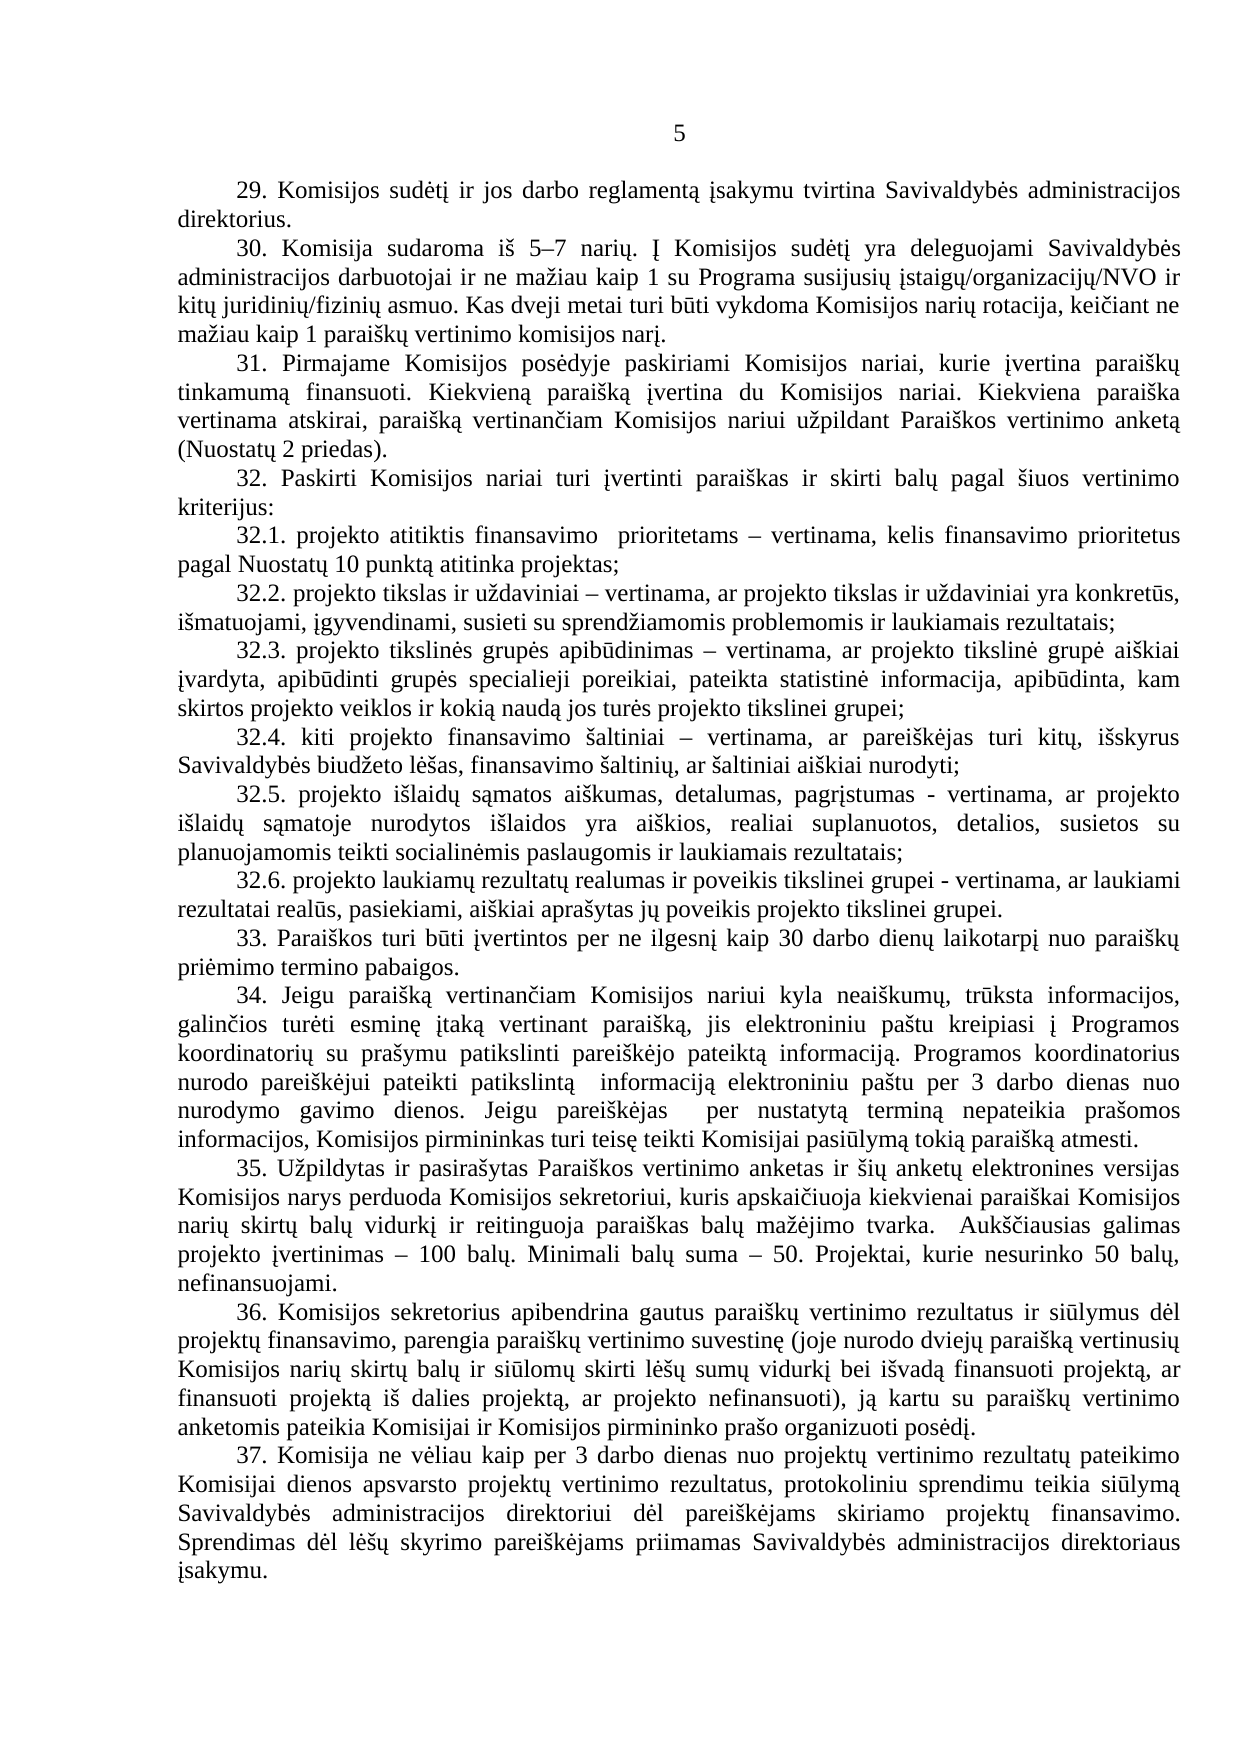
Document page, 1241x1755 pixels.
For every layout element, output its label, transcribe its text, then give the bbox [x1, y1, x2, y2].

text 32.3. projekto tikslinės grupės apibūdinimas – vertinama, ar projekto tikslinė grupė aiškiai įvardyta, apibūdinti grupės specialieji poreikiai, pateikta statistinė informacija, apibūdinta, kam skirtos projekto veiklos ir kokią naudą jos turės projekto tikslinei grupei; [177, 635, 1181, 722]
text 30. Komisija sudaroma iš 5–7 narių. Į Komisijos sudėtį yra deleguojami Savivaldybės administracijos darbuotojai ir ne mažiau kaip 1 su Programa susijusių įstaigų/organizacijų/NVO ir kitų juridinių/fizinių asmuo. Kas dveji metai turi būti vykdoma Komisijos narių rotacija, keičiant ne mažiau kaip 1 paraiškų vertinimo komisijos narį. [177, 233, 1181, 348]
text 36. Komisijos sekretorius apibendrina gautus paraiškų vertinimo rezultatus ir siūlymus dėl projektų finansavimo, parengia paraiškų vertinimo suvestinę (joje nurodo dviejų paraišką vertinusių Komisijos narių skirtų balų ir siūlomų skirti lėšų sumų vidurkį bei išvadą finansuoti projektą, ar finansuoti projektą iš dalies projektą, ar projekto nefinansuoti), ją kartu su paraiškų vertinimo anketomis pateikia Komisijai ir Komisijos pirmininko prašo organizuoti posėdį. [177, 1297, 1181, 1440]
text 33. Paraiškos turi būti įvertintos per ne ilgesnį kaip 30 darbo dienų laikotarpį nuo paraiškų priėmimo termino pabaigos. [177, 923, 1181, 980]
text 35. Užpildytas ir pasirašytas Paraiškos vertinimo anketas ir šių anketų elektronines versijas Komisijos narys perduoda Komisijos sekretoriui, kuris apskaičiuoja kiekvienai paraiškai Komisijos narių skirtų balų vidurkį ir reitinguoja paraiškas balų mažėjimo tvarka. Aukščiausias galimas projekto įvertinimas – 100 balų. Minimali balų suma – 50. Projektai, kurie nesurinko 50 balų, nefinansuojami. [177, 1153, 1181, 1297]
text 32.4. kiti projekto finansavimo šaltiniai – vertinama, ar pareiškėjas turi kitų, išskyrus Savivaldybės biudžeto lėšas, finansavimo šaltinių, ar šaltiniai aiškiai nurodyti; [177, 722, 1181, 779]
text 37. Komisija ne vėliau kaip per 3 darbo dienas nuo projektų vertinimo rezultatų pateikimo Komisijai dienos apsvarsto projektų vertinimo rezultatus, protokoliniu sprendimu teikia siūlymą Savivaldybės administracijos direktoriui dėl pareiškėjams skiriamo projektų finansavimo. Sprendimas dėl lėšų skyrimo pareiškėjams priimamas Savivaldybės administracijos direktoriaus įsakymu. [177, 1440, 1181, 1584]
text 32. Paskirti Komisijos nariai turi įvertinti paraiškas ir skirti balų pagal šiuos vertinimo kriterijus: [177, 463, 1181, 520]
text 32.5. projekto išlaidų sąmatos aiškumas, detalumas, pagrįstumas - vertinama, ar projekto išlaidų sąmatoje nurodytos išlaidos yra aiškios, realiai suplanuotos, detalios, susietos su planuojamomis teikti socialinėmis paslaugomis ir laukiamais rezultatais; [177, 779, 1181, 865]
text 32.2. projekto tikslas ir uždaviniai – vertinama, ar projekto tikslas ir uždaviniai yra konkretūs, išmatuojami, įgyvendinami, susieti su sprendžiamomis problemomis ir laukiamais rezultatais; [177, 578, 1181, 635]
text 29. Komisijos sudėtį ir jos darbo reglamentą įsakymu tvirtina Savivaldybės administracijos direktorius. [177, 175, 1181, 233]
text 34. Jeigu paraišką vertinančiam Komisijos nariui kyla neaiškumų, trūksta informacijos, galinčios turėti esminę įtaką vertinant paraišką, jis elektroniniu paštu kreipiasi į Programos koordinatorių su prašymu patikslinti pareiškėjo pateiktą informaciją. Programos koordinatorius nurodo pareiškėjui pateikti patikslintą informaciją elektroniniu paštu per 3 darbo dienas nuo nurodymo gavimo dienos. Jeigu pareiškėjas per nustatytą terminą nepateikia prašomos informacijos, Komisijos pirmininkas turi teisę teikti Komisijai pasiūlymą tokią paraišką atmesti. [177, 980, 1181, 1153]
text 32.1. projekto atitiktis finansavimo prioritetams – vertinama, kelis finansavimo prioritetus pagal Nuostatų 10 punktą atitinka projektas; [177, 520, 1181, 578]
text 31. Pirmajame Komisijos posėdyje paskiriami Komisijos nariai, kurie įvertina paraiškų tinkamumą finansuoti. Kiekvieną paraišką įvertina du Komisijos nariai. Kiekviena paraiška vertinama atskirai, paraišką vertinančiam Komisijos nariui užpildant Paraiškos vertinimo anketą (Nuostatų 2 priedas). [177, 348, 1181, 463]
text 32.6. projekto laukiamų rezultatų realumas ir poveikis tikslinei grupei - vertinama, ar laukiami rezultatai realūs, pasiekiami, aiškiai aprašytas jų poveikis projekto tikslinei grupei. [177, 865, 1181, 923]
